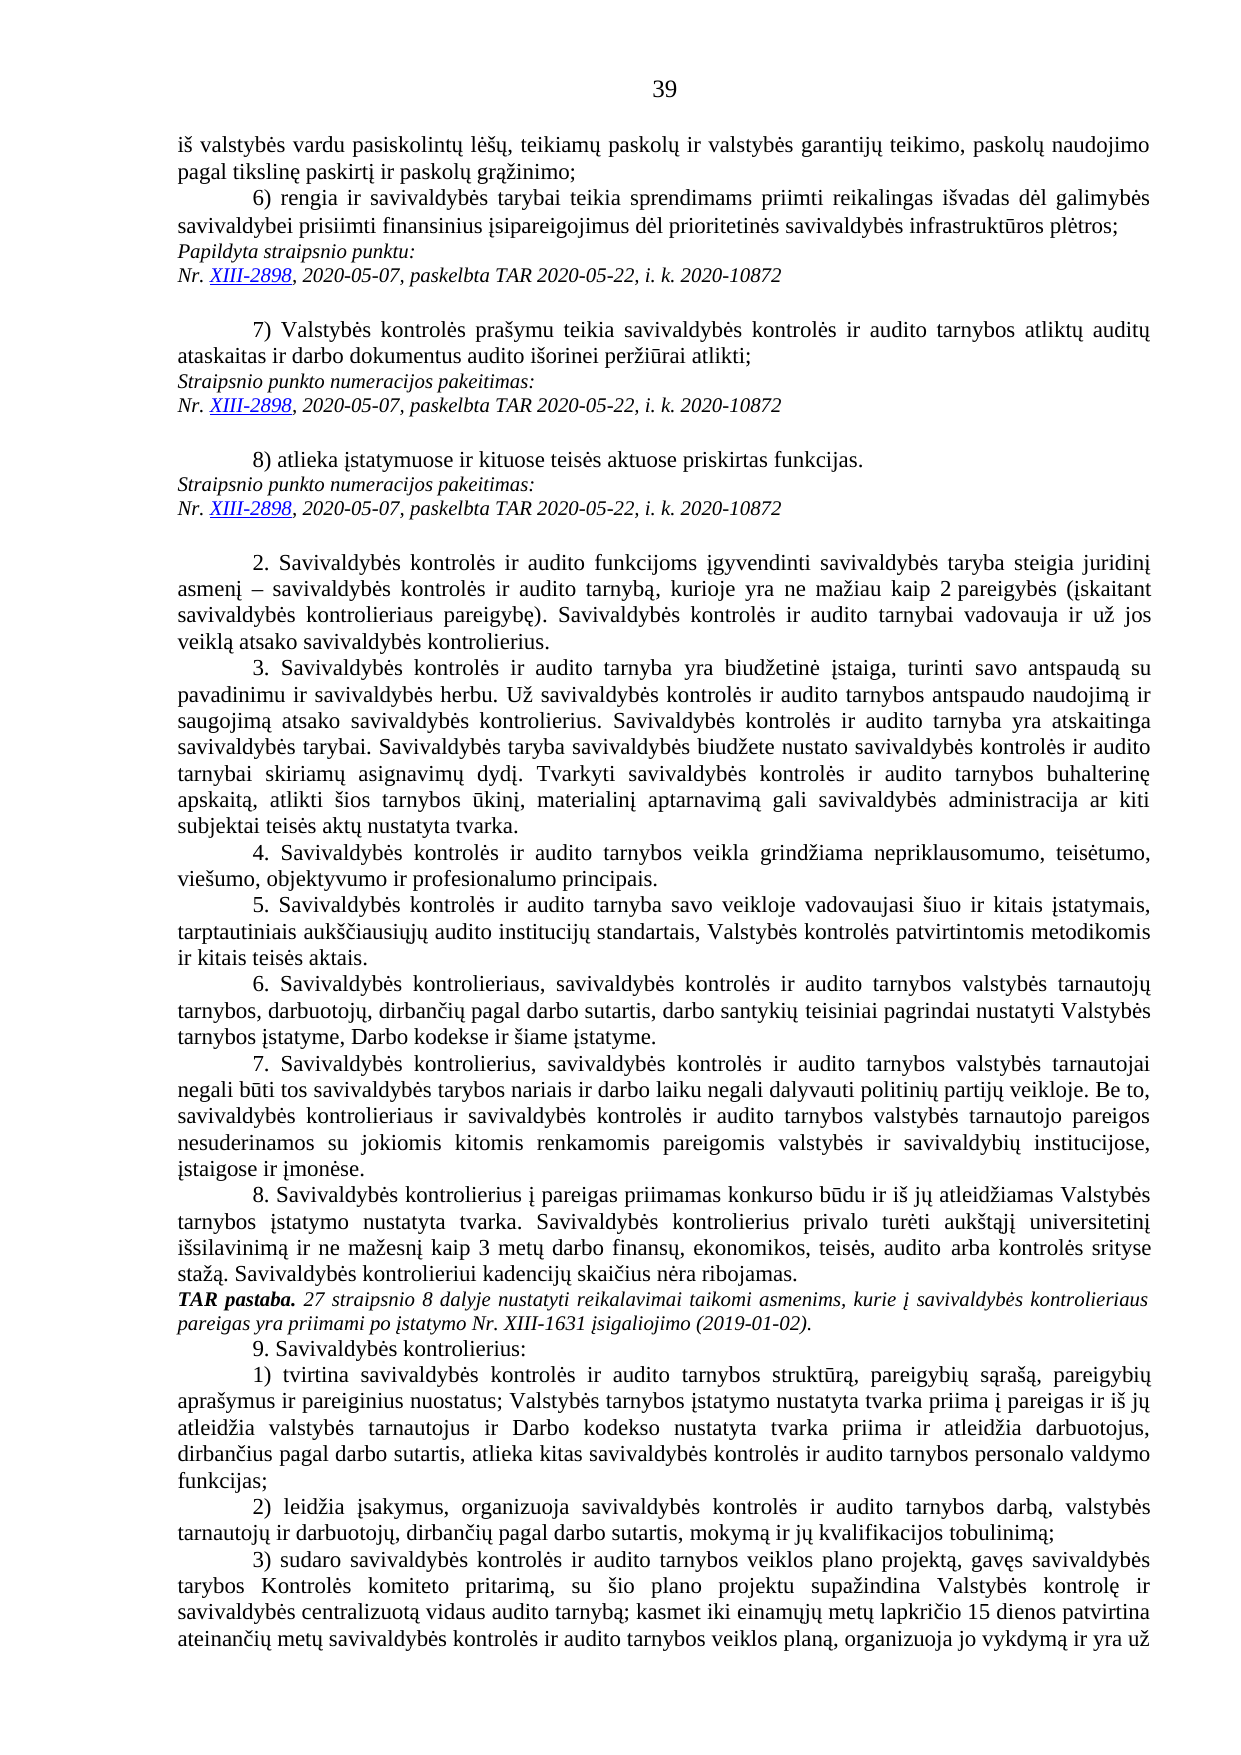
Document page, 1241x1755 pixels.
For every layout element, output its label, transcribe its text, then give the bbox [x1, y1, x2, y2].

text Nr. XIII-2898, 2020-05-07, paskelbta TAR 2020-05-22, i. k. 2020-10872 [177, 263, 1152, 287]
text TAR pastaba. 27 straipsnio 8 dalyje nustatyti reikalavimai taikomi asmenims, kurie į savivaldybės kontrolieriaus pareigas yra priimami po įstatymo Nr. XIII-1631 įsigaliojimo (2019-01-02). [177, 1287, 1152, 1335]
text 7. Savivaldybės kontrolierius, savivaldybės kontrolės ir audito tarnybos valstybės tarnautojai negali būti tos savivaldybės tarybos nariais ir darbo laiku negali dalyvauti politinių partijų veikloje. Be to, savivaldybės kontrolieriaus ir savivaldybės kontrolės ir audito tarnybos valstybės tarnautojo pareigos nesuderinamos su jokiomis kitomis renkamomis pareigomis valstybės ir savivaldybių institucijose, įstaigose ir įmonėse. [177, 1049, 1152, 1181]
text 6) rengia ir savivaldybės tarybai teikia sprendimams priimti reikalingas išvadas dėl galimybės savivaldybei prisiimti finansinius įsipareigojimus dėl prioritetinės savivaldybės infrastruktūros plėtros; [177, 184, 1152, 239]
text Nr. XIII-2898, 2020-05-07, paskelbta TAR 2020-05-22, i. k. 2020-10872 [177, 393, 1152, 417]
text 5. Savivaldybės kontrolės ir audito tarnyba savo veikloje vadovaujasi šiuo ir kitais įstatymais, tarptautiniais aukščiausiųjų audito institucijų standartais, Valstybės kontrolės patvirtintomis metodikomis ir kitais teisės aktais. [177, 891, 1152, 971]
text 2) leidžia įsakymus, organizuoja savivaldybės kontrolės ir audito tarnybos darbą, valstybės tarnautojų ir darbuotojų, dirbančių pagal darbo sutartis, mokymą ir jų kvalifikacijos tobulinimą; [177, 1493, 1152, 1546]
text 1) tvirtina savivaldybės kontrolės ir audito tarnybos struktūrą, pareigybių sąrašą, pareigybių aprašymus ir pareiginius nuostatus; Valstybės tarnybos įstatymo nustatyta tvarka priima į pareigas ir iš jų atleidžia valstybės tarnautojus ir Darbo kodekso nustatyta tvarka priima ir atleidžia darbuotojus, dirbančius pagal darbo sutartis, atlieka kitas savivaldybės kontrolės ir audito tarnybos personalo valdymo funkcijas; [177, 1361, 1152, 1493]
text Nr. XIII-2898, 2020-05-07, paskelbta TAR 2020-05-22, i. k. 2020-10872 [177, 496, 1152, 520]
text 6. Savivaldybės kontrolieriaus, savivaldybės kontrolės ir audito tarnybos valstybės tarnautojų tarnybos, darbuotojų, dirbančių pagal darbo sutartis, darbo santykių teisiniai pagrindai nustatyti Valstybės tarnybos įstatyme, Darbo kodekse ir šiame įstatyme. [177, 971, 1152, 1049]
text Papildyta straipsnio punktu: [177, 239, 1152, 263]
text iš valstybės vardu pasiskolintų lėšų, teikiamų paskolų ir valstybės garantijų teikimo, paskolų naudojimo pagal tikslinę paskirtį ir paskolų grąžinimo; [177, 131, 1152, 184]
text 7) Valstybės kontrolės prašymu teikia savivaldybės kontrolės ir audito tarnybos atliktų auditų ataskaitas ir darbo dokumentus audito išorinei peržiūrai atlikti; [177, 316, 1152, 369]
text Straipsnio punkto numeracijos pakeitimas: [177, 369, 1152, 393]
text 4. Savivaldybės kontrolės ir audito tarnybos veikla grindžiama nepriklausomumo, teisėtumo, viešumo, objektyvumo ir profesionalumo principais. [177, 839, 1152, 891]
text 9. Savivaldybės kontrolierius: [177, 1335, 1152, 1361]
text 3) sudaro savivaldybės kontrolės ir audito tarnybos veiklos plano projektą, gavęs savivaldybės tarybos Kontrolės komiteto pritarimą, su šio plano projektu supažindina Valstybės kontrolę ir savivaldybės centralizuotą vidaus audito tarnybą; kasmet iki einamųjų metų lapkričio 15 dienos patvirtina ateinančių metų savivaldybės kontrolės ir audito tarnybos veiklos planą, organizuoja jo vykdymą ir yra už [177, 1546, 1152, 1651]
text 3. Savivaldybės kontrolės ir audito tarnyba yra biudžetinė įstaiga, turinti savo antspaudą su pavadinimu ir savivaldybės herbu. Už savivaldybės kontrolės ir audito tarnybos antspaudo naudojimą ir saugojimą atsako savivaldybės kontrolierius. Savivaldybės kontrolės ir audito tarnyba yra atskaitinga savivaldybės tarybai. Savivaldybės taryba savivaldybės biudžete nustato savivaldybės kontrolės ir audito tarnybai skiriamų asignavimų dydį. Tvarkyti savivaldybės kontrolės ir audito tarnybos buhalterinę apskaitą, atlikti šios tarnybos ūkinį, materialinį aptarnavimą gali savivaldybės administracija ar kiti subjektai teisės aktų nustatyta tvarka. [177, 654, 1152, 839]
text 8. Savivaldybės kontrolierius į pareigas priimamas konkurso būdu ir iš jų atleidžiamas Valstybės tarnybos įstatymo nustatyta tvarka. Savivaldybės kontrolierius privalo turėti aukštąjį universitetinį išsilavinimą ir ne mažesnį kaip 3 metų darbo finansų, ekonomikos, teisės, audito arba kontrolės srityse stažą. Savivaldybės kontrolieriui kadencijų skaičius nėra ribojamas. [177, 1181, 1152, 1287]
text Straipsnio punkto numeracijos pakeitimas: [177, 472, 1152, 496]
text 8) atlieka įstatymuose ir kituose teisės aktuose priskirtas funkcijas. [177, 446, 1152, 472]
text 2. Savivaldybės kontrolės ir audito funkcijoms įgyvendinti savivaldybės taryba steigia juridinį asmenį – savivaldybės kontrolės ir audito tarnybą, kurioje yra ne mažiau kaip 2 pareigybės (įskaitant savivaldybės kontrolieriaus pareigybę). Savivaldybės kontrolės ir audito tarnybai vadovauja ir už jos veiklą atsako savivaldybės kontrolierius. [177, 549, 1152, 654]
